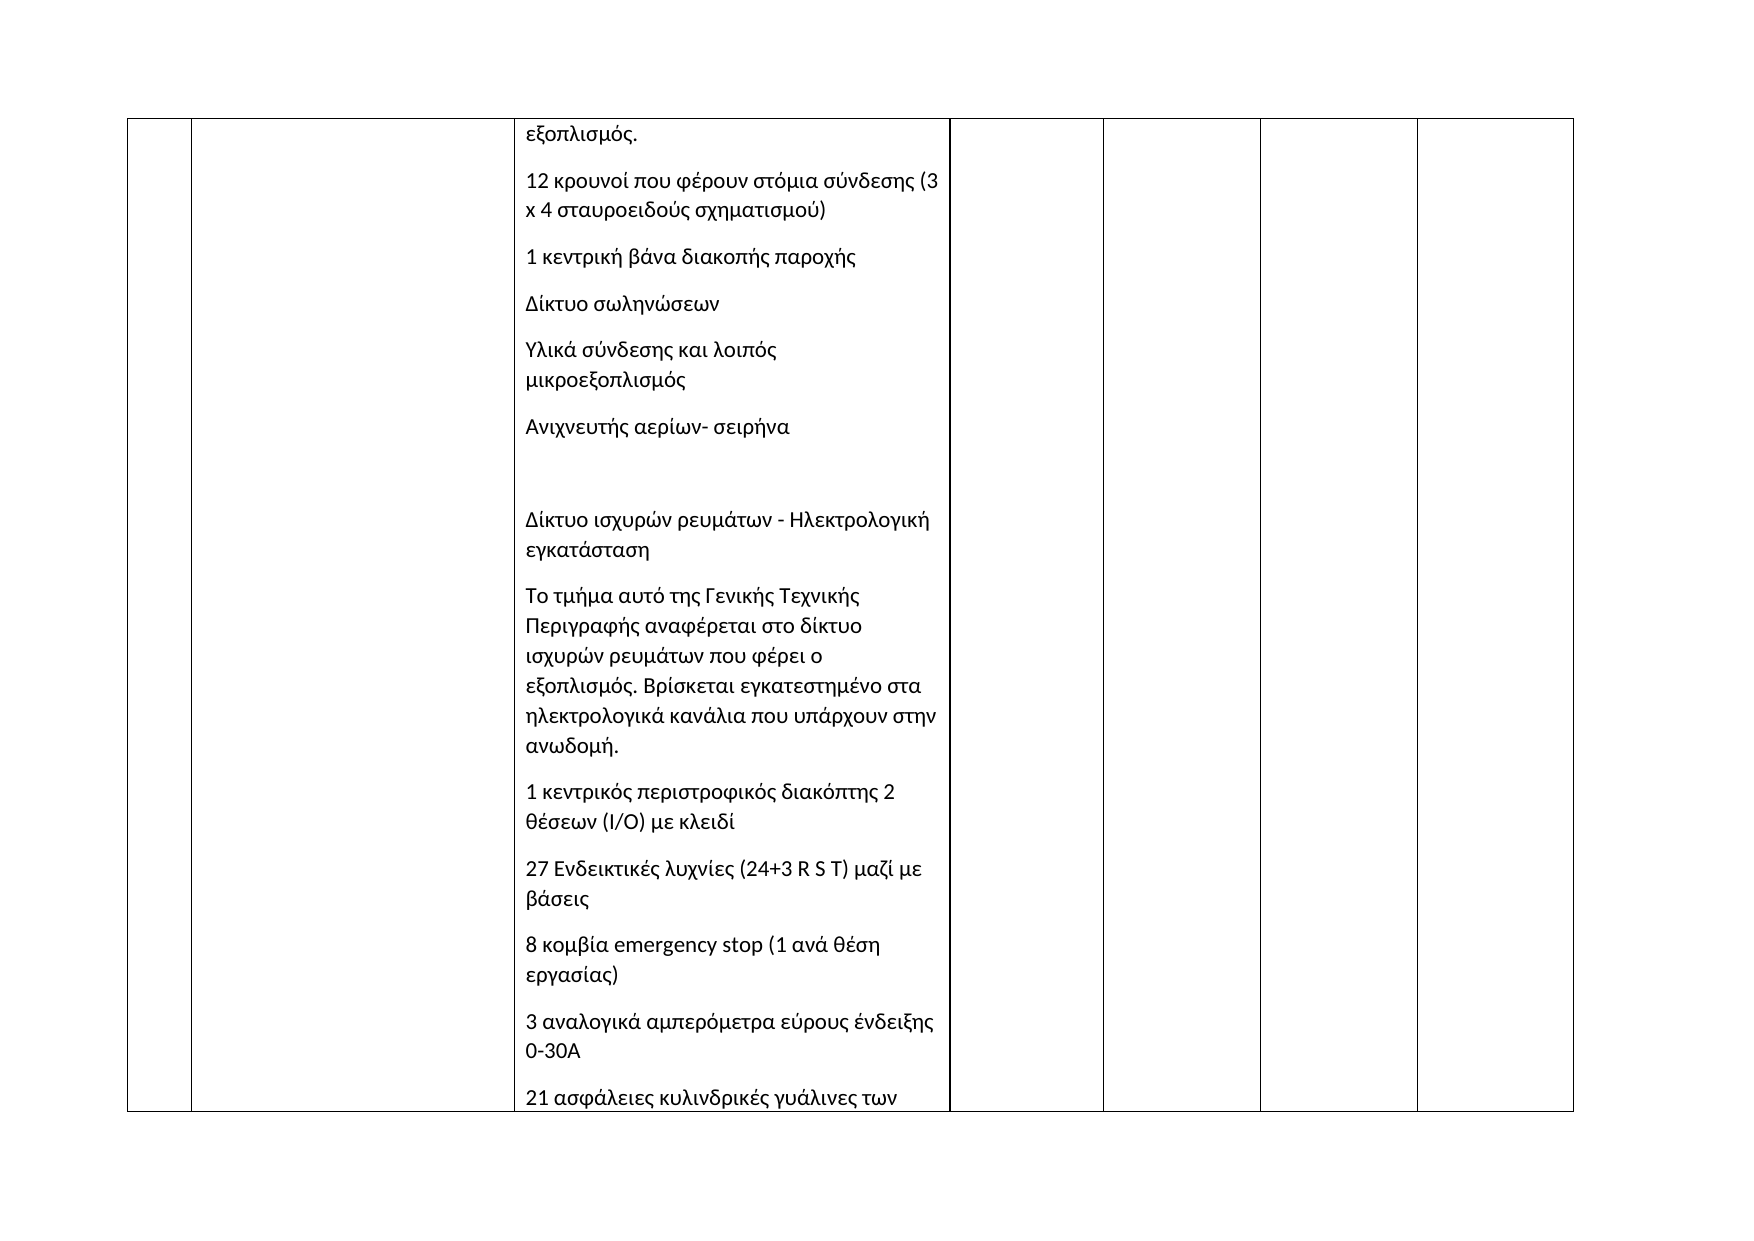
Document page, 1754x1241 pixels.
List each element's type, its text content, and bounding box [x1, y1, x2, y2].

table_cell [951, 119, 1103, 1111]
table_cell [128, 119, 191, 1111]
table_cell εξοπλισμός. 12 κρουνοί που φέρουν στόμια σύνδεσης (3 x 4 σταυροειδούς σχηματισμού) 1 κεντρική βάνα διακοπής παροχής Δίκτυο σωληνώσεων Υλικά σύνδεσης και λοιπός μικροεξοπλισμός Ανιχνευτής αερίων- σειρήνα Δίκτυο ισχυρών ρευμάτων - Ηλεκτρολογική εγκατάσταση Το τμήμα αυτό της Γενικής Τεχνικής Περιγραφής αναφέρεται στο δίκτυο ισχυρών ρευμάτων που φέρει ο εξοπλισμός. Βρίσκεται εγκατεστημένο στα ηλεκτρολογικά κανάλια που υπάρχουν στην ανωδομή. 1 κεντρικός περιστροφικός διακόπτης 2 θέσεων (Ι/Ο) με κλειδί 27 Ενδεικτικές λυχνίες (24+3 R S T) μαζί με βάσεις 8 κομβία emergency stop (1 ανά θέση εργασίας) 3 αναλογικά αμπερόμετρα εύρους ένδειξης 0-30A 21 ασφάλειες κυλινδρικές γυάλινες των [515, 119, 949, 1111]
table_cell [1418, 119, 1573, 1111]
table_cell [192, 119, 514, 1111]
table_cell [1261, 119, 1417, 1111]
table_cell [1104, 119, 1260, 1111]
